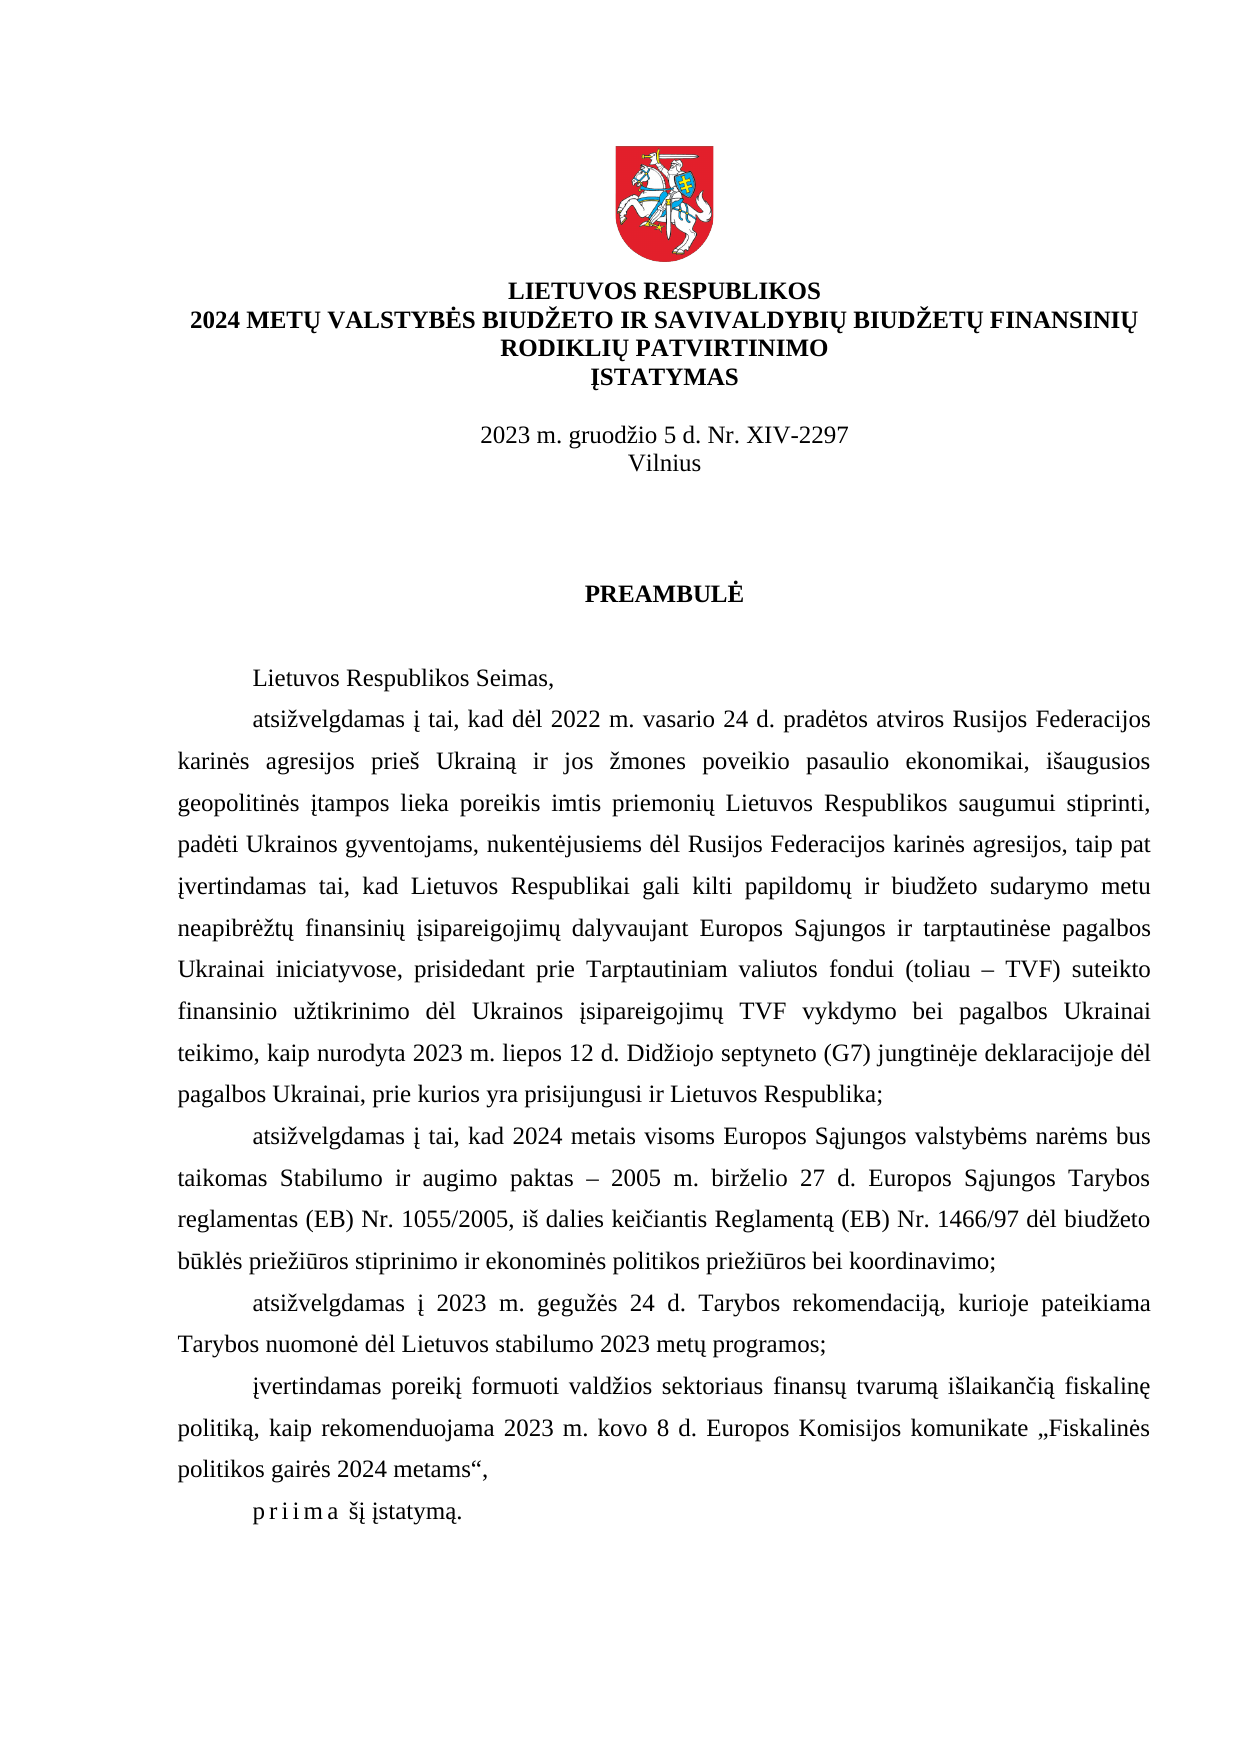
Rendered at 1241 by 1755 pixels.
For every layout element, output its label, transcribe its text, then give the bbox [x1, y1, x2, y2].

text Vilnius [177, 448, 1152, 477]
text PREAMBULĖ [177, 566, 1152, 608]
text priima šį įstatymą. [177, 1483, 1152, 1525]
text LIETUVOS RESPUBLIKOS [177, 276, 1152, 305]
text atsižvelgdamas į 2023 m. gegužės 24 d. Tarybos rekomendaciją, kurioje pateikiama Tarybos nuomonė dėl Lietuvos stabilumo 2023 metų programos; [177, 1275, 1152, 1358]
text Lietuvos Respublikos Seimas, [177, 650, 1152, 691]
text įvertindamas poreikį formuoti valdžios sektoriaus finansų tvarumą išlaikančią fiskalinę politiką, kaip rekomenduojama 2023 m. kovo 8 d. Europos Komisijos komunikate „Fiskalinės politikos gairės 2024 metams“, [177, 1358, 1152, 1483]
text 2024 METŲ VALSTYBĖS BIUDŽETO IR SAVIVALDYBIŲ BIUDŽETŲ FINANSINIŲ RODIKLIŲ PATVIRTINIMO [177, 305, 1152, 362]
text atsižvelgdamas į tai, kad dėl 2022 m. vasario 24 d. pradėtos atviros Rusijos Federacijos karinės agresijos prieš Ukrainą ir jos žmones poveikio pasaulio ekonomikai, išaugusios geopolitinės įtampos lieka poreikis imtis priemonių Lietuvos Respublikos saugumui stiprinti, padėti Ukrainos gyventojams, nukentėjusiems dėl Rusijos Federacijos karinės agresijos, taip pat įvertindamas tai, kad Lietuvos Respublikai gali kilti papildomų ir biudžeto sudarymo metu neapibrėžtų finansinių įsipareigojimų dalyvaujant Europos Sąjungos ir tarptautinėse pagalbos Ukrainai iniciatyvose, prisidedant prie Tarptautiniam valiutos fondui (toliau – TVF) suteikto finansinio užtikrinimo dėl Ukrainos įsipareigojimų TVF vykdymo bei pagalbos Ukrainai teikimo, kaip nurodyta 2023 m. liepos 12 d. Didžiojo septyneto (G7) jungtinėje deklaracijoje dėl pagalbos Ukrainai, prie kurios yra prisijungusi ir Lietuvos Respublika; [177, 691, 1152, 1108]
text ĮSTATYMAS [177, 362, 1152, 391]
text atsižvelgdamas į tai, kad 2024 metais visoms Europos Sąjungos valstybėms narėms bus taikomas Stabilumo ir augimo paktas – 2005 m. birželio 27 d. Europos Sąjungos Tarybos reglamentas (EB) Nr. 1055/2005, iš dalies keičiantis Reglamentą (EB) Nr. 1466/97 dėl biudžeto būklės priežiūros stiprinimo ir ekonominės politikos priežiūros bei koordinavimo; [177, 1108, 1152, 1275]
text 2023 m. gruodžio 5 d. Nr. XIV-2297 [177, 420, 1152, 448]
